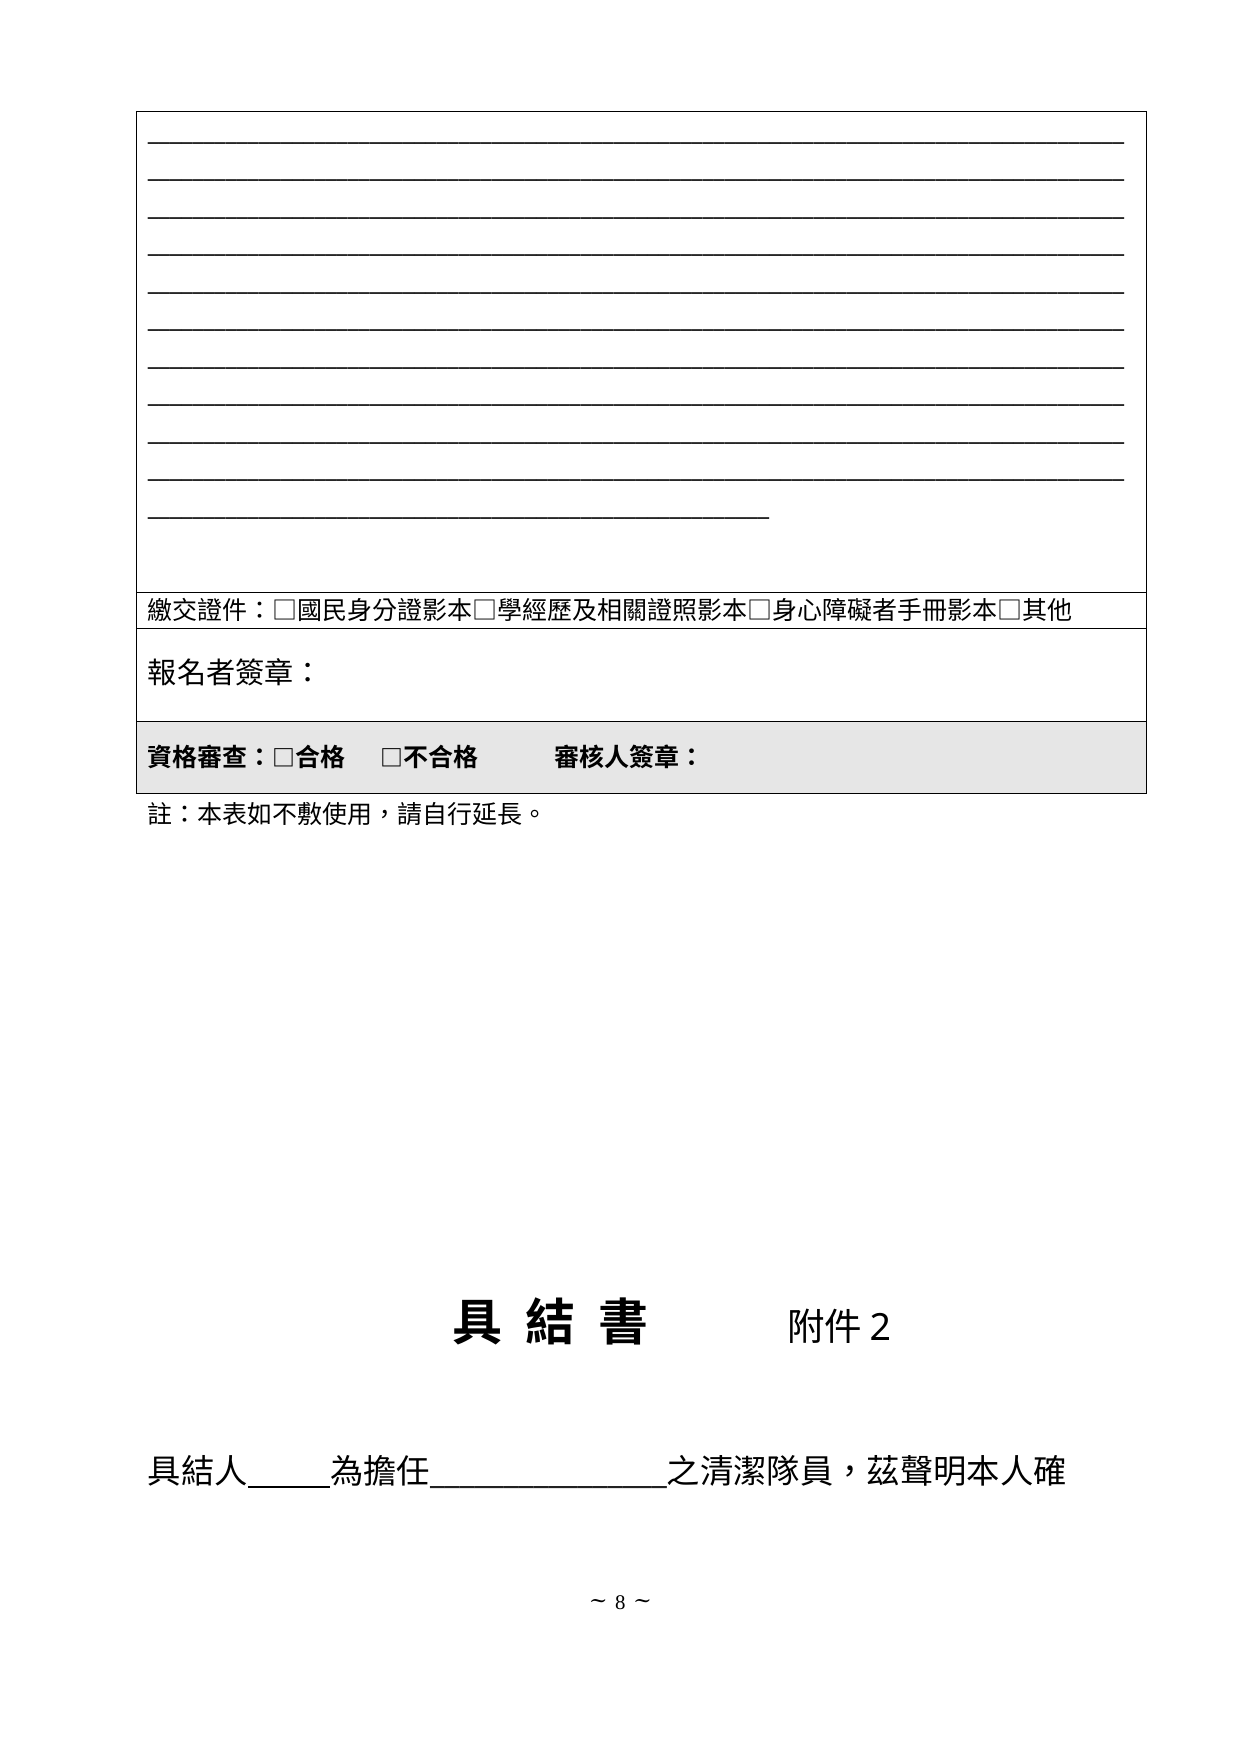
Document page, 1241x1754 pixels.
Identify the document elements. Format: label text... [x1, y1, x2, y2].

table_cell 資格審查：□合格 □不合格 審核人簽章： [137, 722, 1146, 793]
table_cell ________________________________________________________________________________________________________________________________________________________________________________________________________________________________________________________________________________________________________________________________________________________________________________________________________________________________________________________________________________________________________________________________________________________________________________________________________________________________________________________________________________________________________________________________________________________________________________________________________________________________________________________________________________________________________________________________________________________________________ [137, 112, 1146, 592]
text 具結人 為擔任________________之清潔隊員，茲聲明本人確無「公務人員任用法第二十六條」迴避進用之規定「各機關長官對於配偶及三親等以內血親、姻親，不得進用為本機關或所屬機關之臨時人員。對於本機關各級主管長官之配偶及三親等以內血親、姻親，在其主管單位中應迴避進」之情事。若有違反，或有不實情事者，願負法律及契約責任，特立具結書為證。 [148, 1431, 1092, 1506]
table_cell 報名者簽章： [137, 629, 1146, 721]
table_cell 繳交證件：□國民身分證影本□學經歷及相關證照影本□身心障礙者手冊影本□其他 [137, 593, 1146, 628]
text 註：本表如不敷使用，請自行延長。 [148, 794, 1092, 831]
text 具 結 書 附件2 [148, 1281, 1092, 1356]
